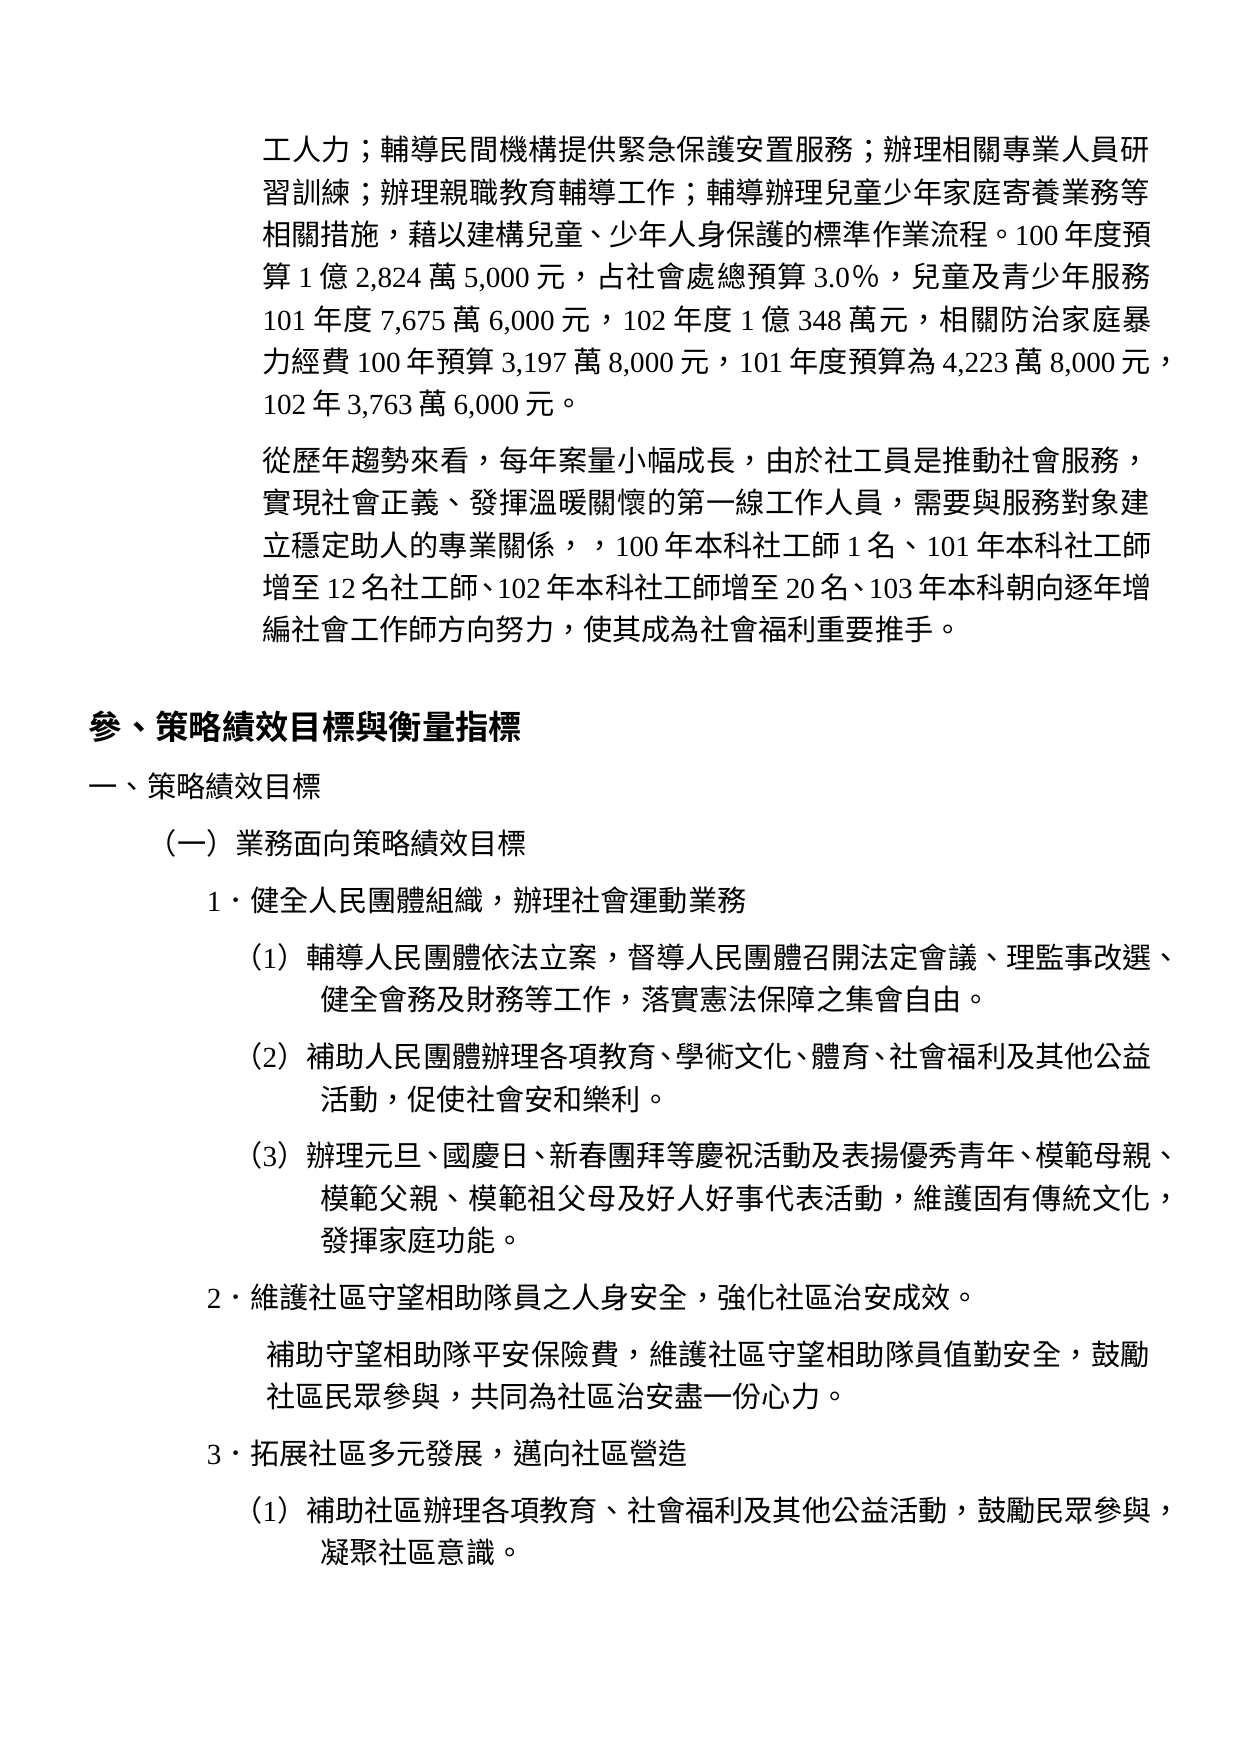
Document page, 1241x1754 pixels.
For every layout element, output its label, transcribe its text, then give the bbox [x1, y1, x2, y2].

text 從兒童保護個案資訊管理系統之個案資料建檔；設置失蹤兒童少年資料管理中心；辦理高風險家庭輔導處遇服務；增聘兒童及少年保護社工人力；輔導民間機構提供緊急保護安置服務；辦理相關專業人員研習訓練；辦理親職教育輔導工作；輔導辦理兒童少年家庭寄養業務等相關措施，藉以建構兒童、少年人身保護的標準作業流程。100年度預算1億2,824萬5,000元，占社會處總預算3.0％，兒童及青少年服務101年度7,675萬6,000元，102年度1億348萬元，相關防治家庭暴力經費100年預算3,197萬8,000元，101年度預算為4,223萬8,000元，102年3,763萬6,000元。 [262, 127, 1152, 423]
list 維護社區守望相助隊員之人身安全，強化社區治安成效。 [207, 1274, 1152, 1317]
list 辦理元旦、國慶日、新春團拜等慶祝活動及表揚優秀青年、模範母親、模範父親、模範祖父母及好人好事代表活動，維護固有傳統文化，發揮家庭功能。 [233, 1133, 1152, 1260]
list 補助人民團體辦理各項教育、學術文化、體育、社會福利及其他公益活動，促使社會安和樂利。 [233, 1034, 1152, 1118]
list 拓展社區多元發展，邁向社區營造 [207, 1430, 1152, 1473]
text 一、策略績效目標 [88, 764, 1152, 806]
list 補助社區辦理各項教育、社會福利及其他公益活動，鼓勵民眾參與，凝聚社區意識。 [233, 1487, 1152, 1572]
text （一）業務面向策略績效目標 [148, 821, 1152, 863]
text 補助守望相助隊平安保險費，維護社區守望相助隊員值勤安全，鼓勵社區民眾參與，共同為社區治安盡一份心力。 [266, 1331, 1152, 1416]
list 健全人民團體組織，辦理社會運動業務 [207, 878, 1152, 920]
list 輔導人民團體依法立案，督導人民團體召開法定會議、理監事改選、健全會務及財務等工作，落實憲法保障之集會自由。 [233, 934, 1152, 1019]
text 參、策略績效目標與衡量指標 [88, 701, 1152, 749]
text 從歷年趨勢來看，每年案量小幅成長，由於社工員是推動社會服務，實現社會正義、發揮溫暖關懷的第一線工作人員，需要與服務對象建立穩定助人的專業關係，，100年本科社工師1名、101年本科社工師增至12名社工師、102年本科社工師增至20名、103年本科朝向逐年增編社會工作師方向努力，使其成為社會福利重要推手。 [262, 438, 1152, 649]
